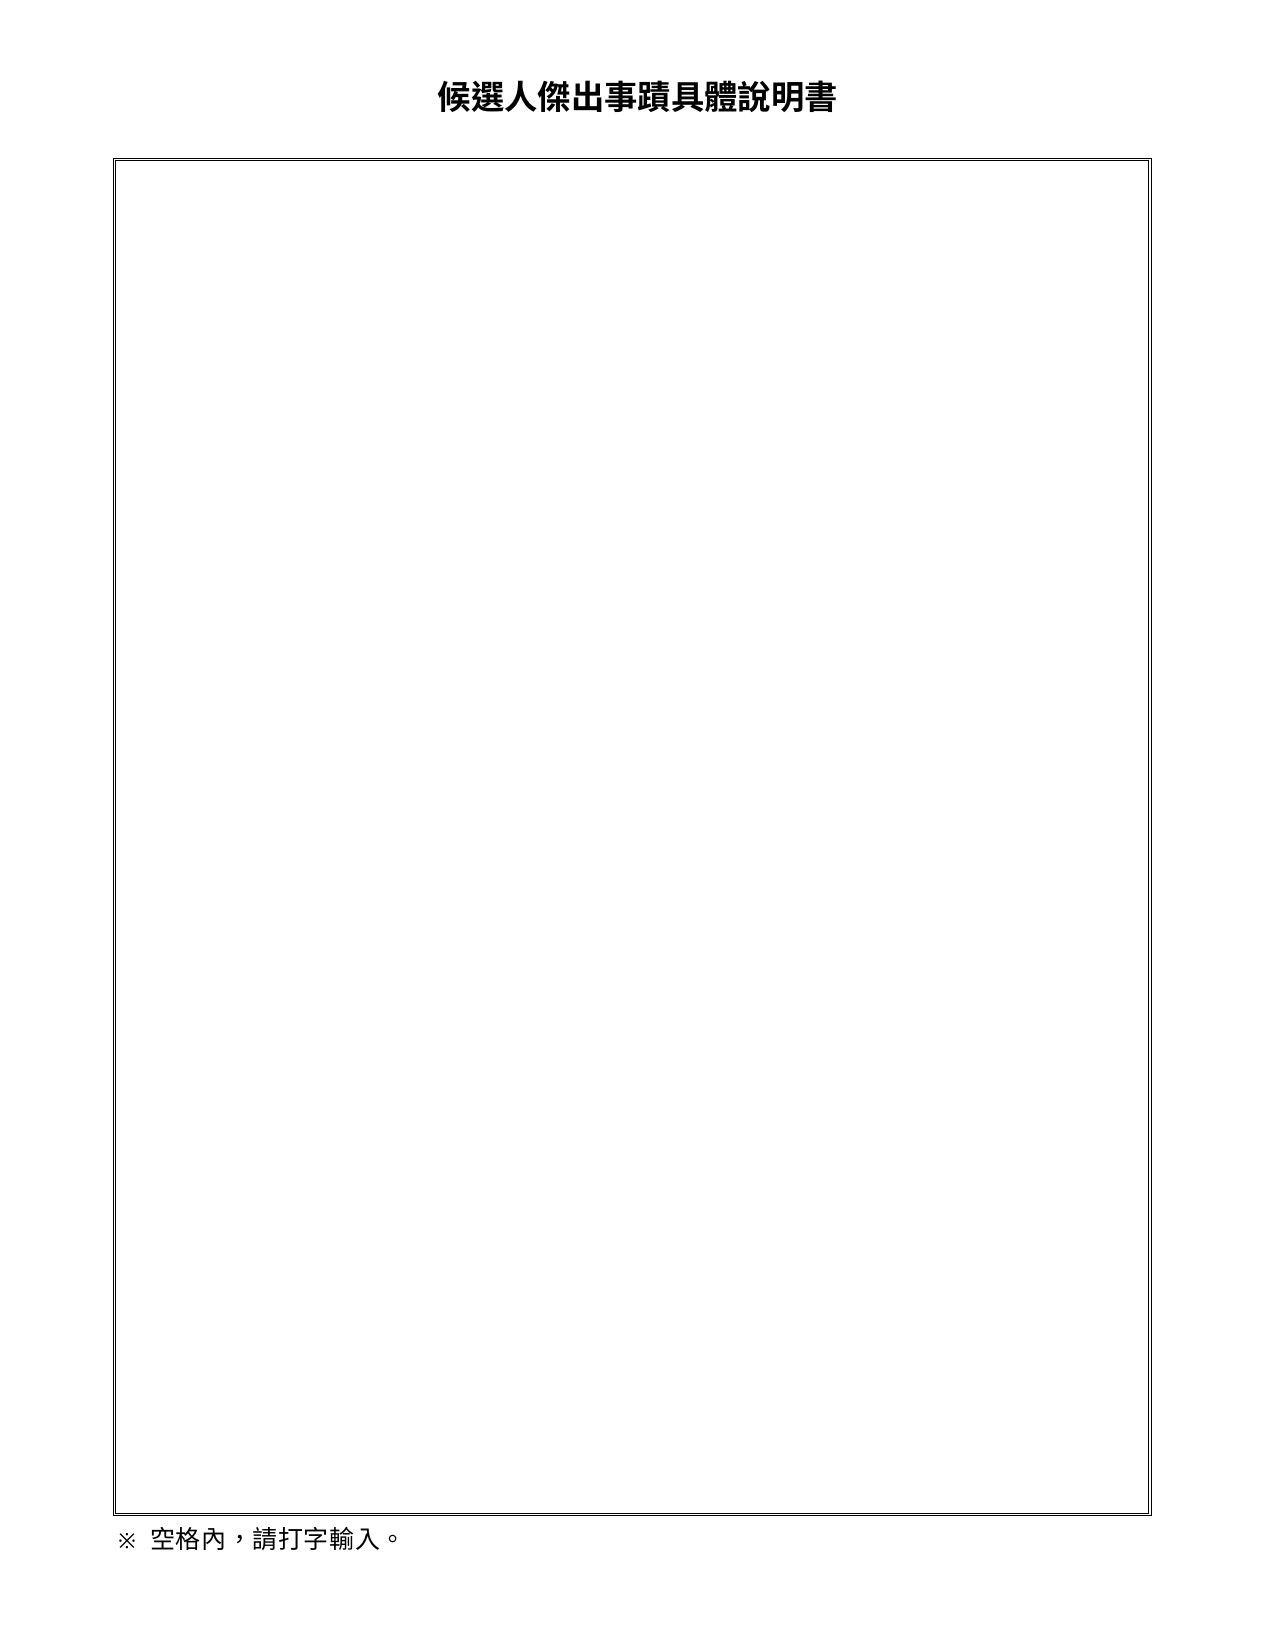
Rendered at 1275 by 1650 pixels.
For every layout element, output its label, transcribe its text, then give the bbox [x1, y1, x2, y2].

text 候選人傑出事蹟具體說明書 [118, 71, 1157, 119]
list 空格內，請打字輸入。 [118, 1520, 1157, 1556]
table_header [116, 161, 1148, 1512]
